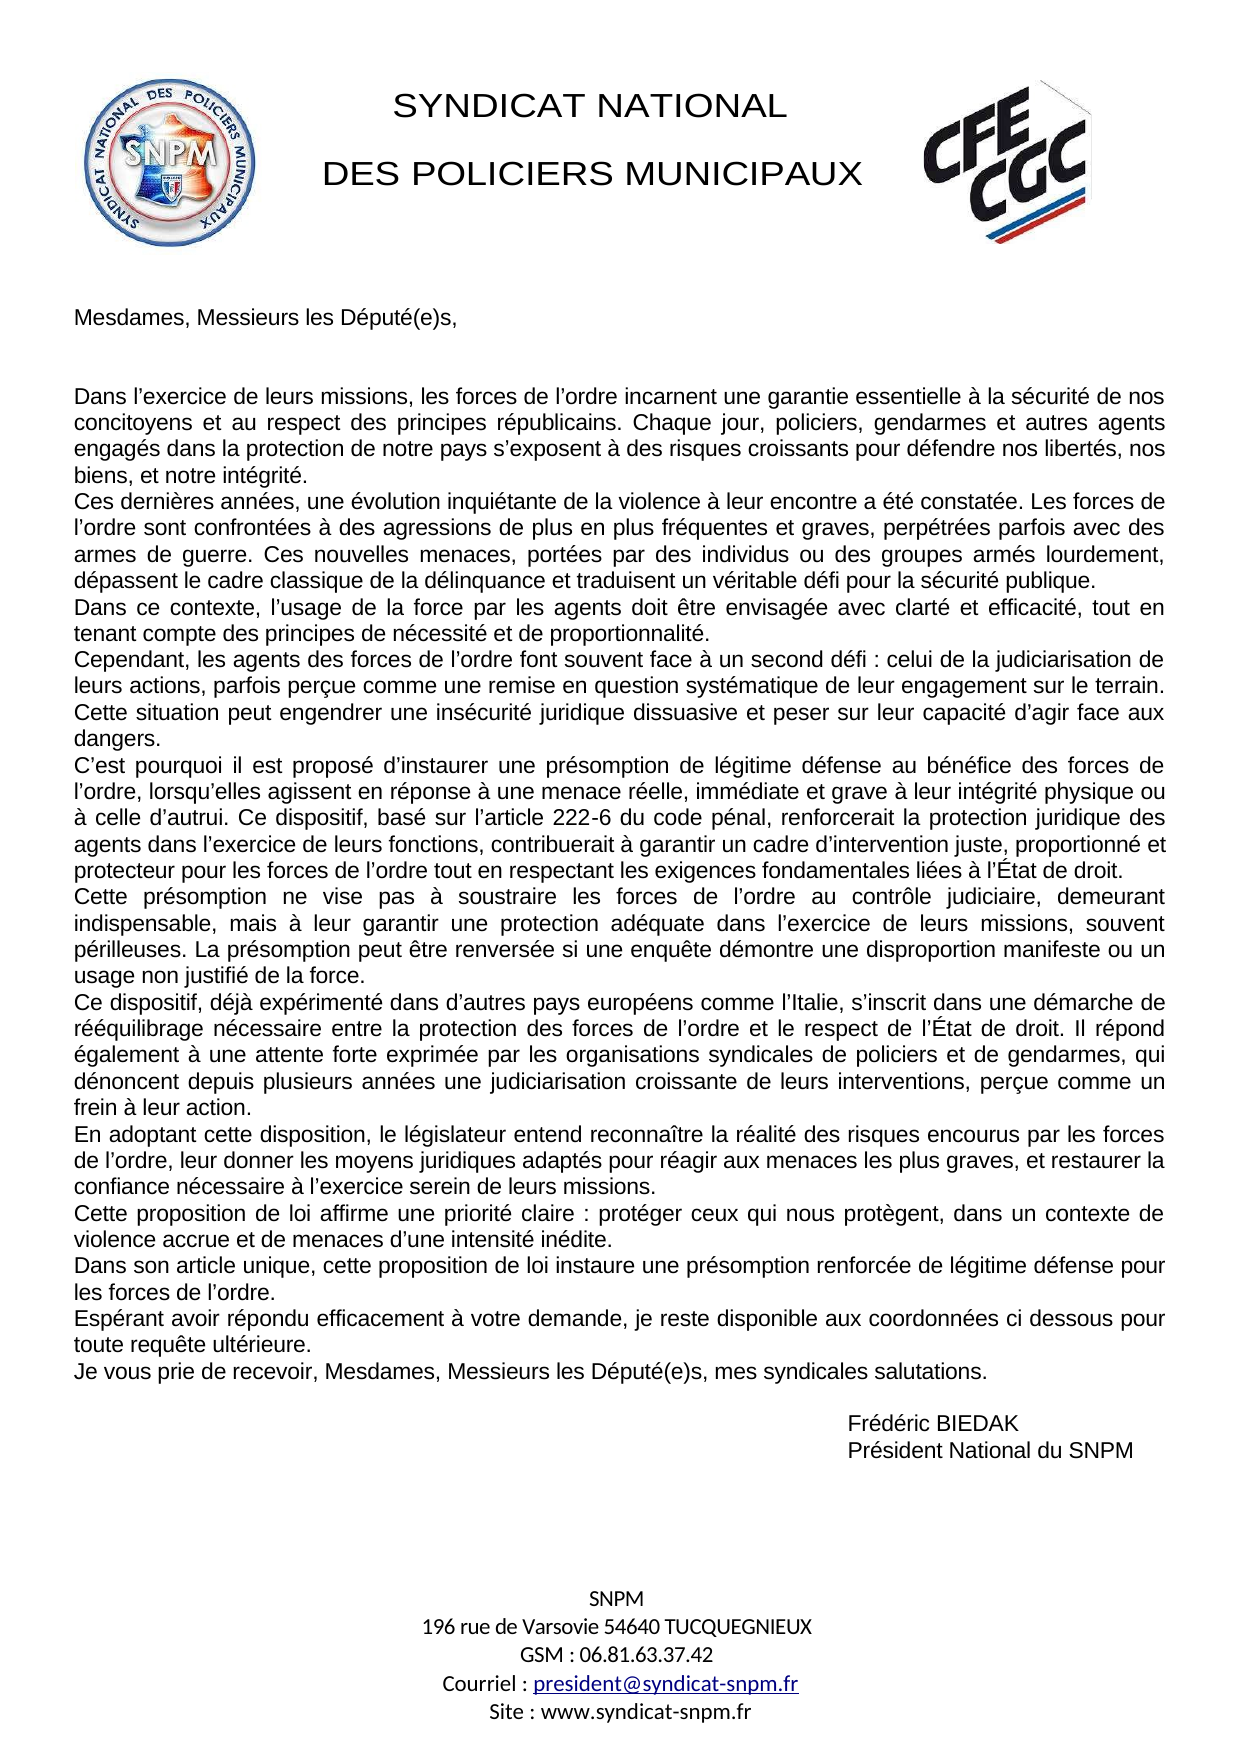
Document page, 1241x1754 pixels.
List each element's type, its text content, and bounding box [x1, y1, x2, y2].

text Ce dispositif, déjà expérimenté dans d’autres pays européens comme l’Italie, s’inscrit dans une démarche de rééquilibrage nécessaire entre la protection des forces de l’ordre et le respect de l’État de droit. Il répond également à une attente forte exprimée par les organisations syndicales de policiers et de gendarmes, qui dénoncent depuis plusieurs années une judiciarisation croissante de leurs interventions, perçue comme un frein à leur action. [74, 989, 1166, 1121]
text Espérant avoir répondu efficacement à votre demande, je reste disponible aux coordonnées ci dessous pour toute requête ultérieure. [74, 1305, 1166, 1358]
text SYNDICAT NATIONAL DES POLICIERS MUNICIPAUX [322, 86, 864, 192]
text Ces dernières années, une évolution inquiétante de la violence à leur encontre a été constatée. Les forces de l’ordre sont confrontées à des agressions de plus en plus fréquentes et graves, perpétrées parfois avec des armes de guerre. Ces nouvelles menaces, portées par des individus ou des groupes armés lourdement, dépassent le cadre classique de la délinquance et traduisent un véritable défi pour la sécurité publique. [74, 488, 1166, 593]
text Dans ce contexte, l’usage de la force par les agents doit être envisagée avec clarté et efficacité, tout en tenant compte des principes de nécessité et de proportionnalité. [74, 593, 1166, 646]
text En adoptant cette disposition, le législateur entend reconnaître la réalité des risques encourus par les forces de l’ordre, leur donner les moyens juridiques adaptés pour réagir aux menaces les plus graves, et restaurer la confiance nécessaire à l’exercice serein de leurs missions. [74, 1121, 1166, 1199]
text Cette présomption ne vise pas à soustraire les forces de l’ordre au contrôle judiciaire, demeurant indispensable, mais à leur garantir une protection adéquate dans l’exercice de leurs missions, souvent périlleuses. La présomption peut être renversée si une enquête démontre une disproportion manifeste ou un usage non justifié de la force. [74, 883, 1166, 989]
text C’est pourquoi il est proposé d’instaurer une présomption de légitime défense au bénéfice des forces de l’ordre, lorsqu’elles agissent en réponse à une menace réelle, immédiate et grave à leur intégrité physique ou à celle d’autrui. Ce dispositif, basé sur l’article 222‑6 du code pénal, renforcerait la protection juridique des agents dans l’exercice de leurs fonctions, contribuerait à garantir un cadre d’intervention juste, proportionné et protecteur pour les forces de l’ordre tout en respectant les exigences fondamentales liées à l’État de droit. [74, 752, 1166, 883]
text Frédéric BIEDAK [847, 1410, 1166, 1437]
text Cette proposition de loi affirme une priorité claire : protéger ceux qui nous protègent, dans un contexte de violence accrue et de menaces d’une intensité inédite. [74, 1199, 1166, 1252]
text Mesdames, Messieurs les Député(e)s, [74, 303, 1166, 330]
text Dans son article unique, cette proposition de loi instaure une présomption renforcée de légitime défense pour les forces de l’ordre. [74, 1252, 1166, 1305]
text Président National du SNPM [847, 1437, 1166, 1463]
text Dans l’exercice de leurs missions, les forces de l’ordre incarnent une garantie essentielle à la sécurité de nos concitoyens et au respect des principes républicains. Chaque jour, policiers, gendarmes et autres agents engagés dans la protection de notre pays s’exposent à des risques croissants pour défendre nos libertés, nos biens, et notre intégrité. [74, 383, 1166, 488]
text Je vous prie de recevoir, Mesdames, Messieurs les Député(e)s, mes syndicales salutations. [74, 1358, 1166, 1384]
picture [75, 72, 262, 255]
text Cependant, les agents des forces de l’ordre font souvent face à un second défi : celui de la judiciarisation de leurs actions, parfois perçue comme une remise en question systématique de leur engagement sur le terrain. Cette situation peut engendrer une insécurité juridique dissuasive et peser sur leur capacité d’agir face aux dangers. [74, 646, 1166, 752]
picture [923, 80, 1092, 244]
